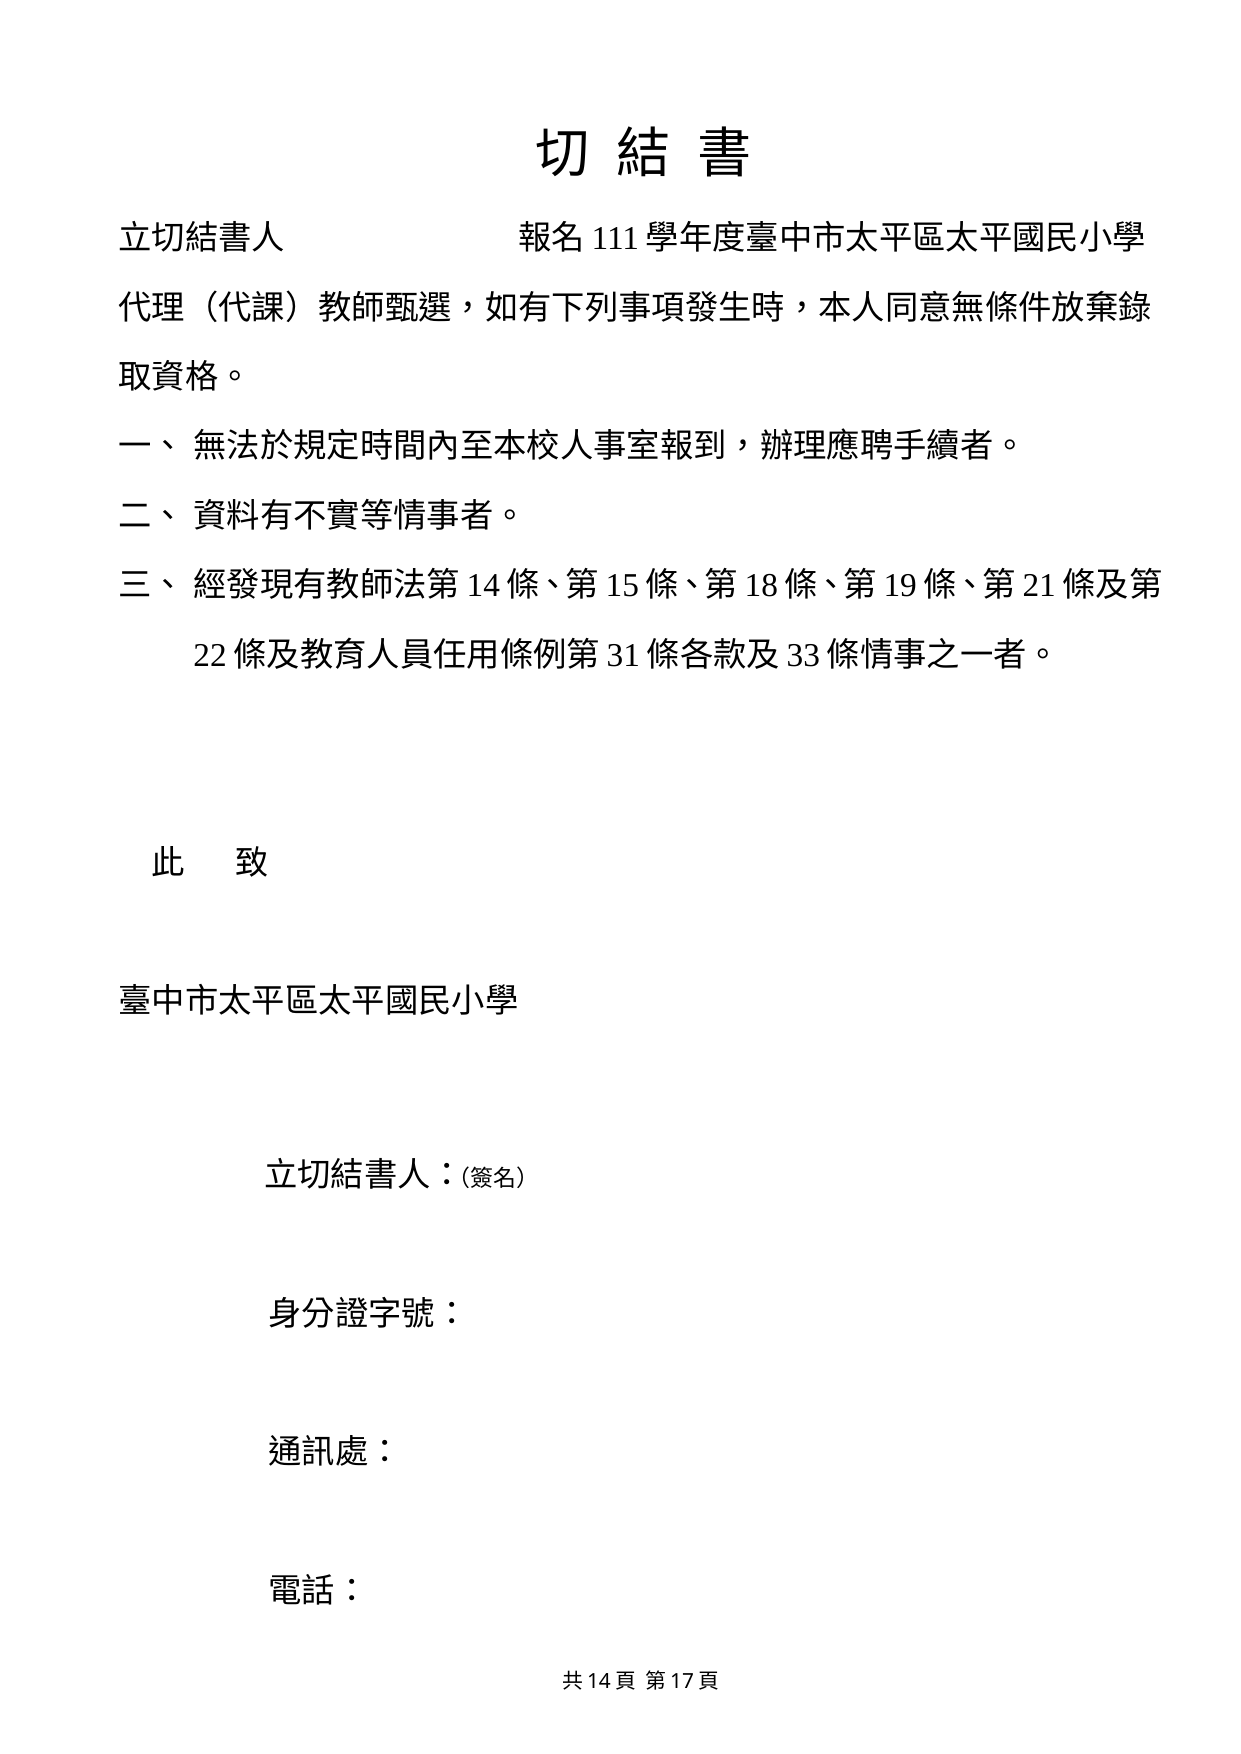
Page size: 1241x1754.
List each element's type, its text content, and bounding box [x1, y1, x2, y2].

text 臺中市太平區太平國民小學 [118, 964, 1162, 1033]
list 無法於規定時間內至本校人事室報到，辦理應聘手續者。 [118, 409, 1162, 478]
text 立切結書人：（簽名） [118, 1137, 1162, 1206]
text 切 結 書 [118, 96, 1162, 201]
text 通訊處： [118, 1414, 1162, 1484]
list 經發現有教師法第14條、第15條、第18條、第19條、第21條及第22條及教育人員任用條例第31條各款及33條情事之一者。 [118, 547, 1162, 686]
text 立切結書人 報名111學年度臺中市太平區太平國民小學代理（代課）教師甄選，如有下列事項發生時，本人同意無條件放棄錄取資格。 [118, 201, 1162, 409]
text 此 致 [118, 825, 1162, 894]
text 身分證字號： [118, 1276, 1162, 1345]
list 資料有不實等情事者。 [118, 478, 1162, 547]
text 電話： [118, 1553, 1162, 1623]
